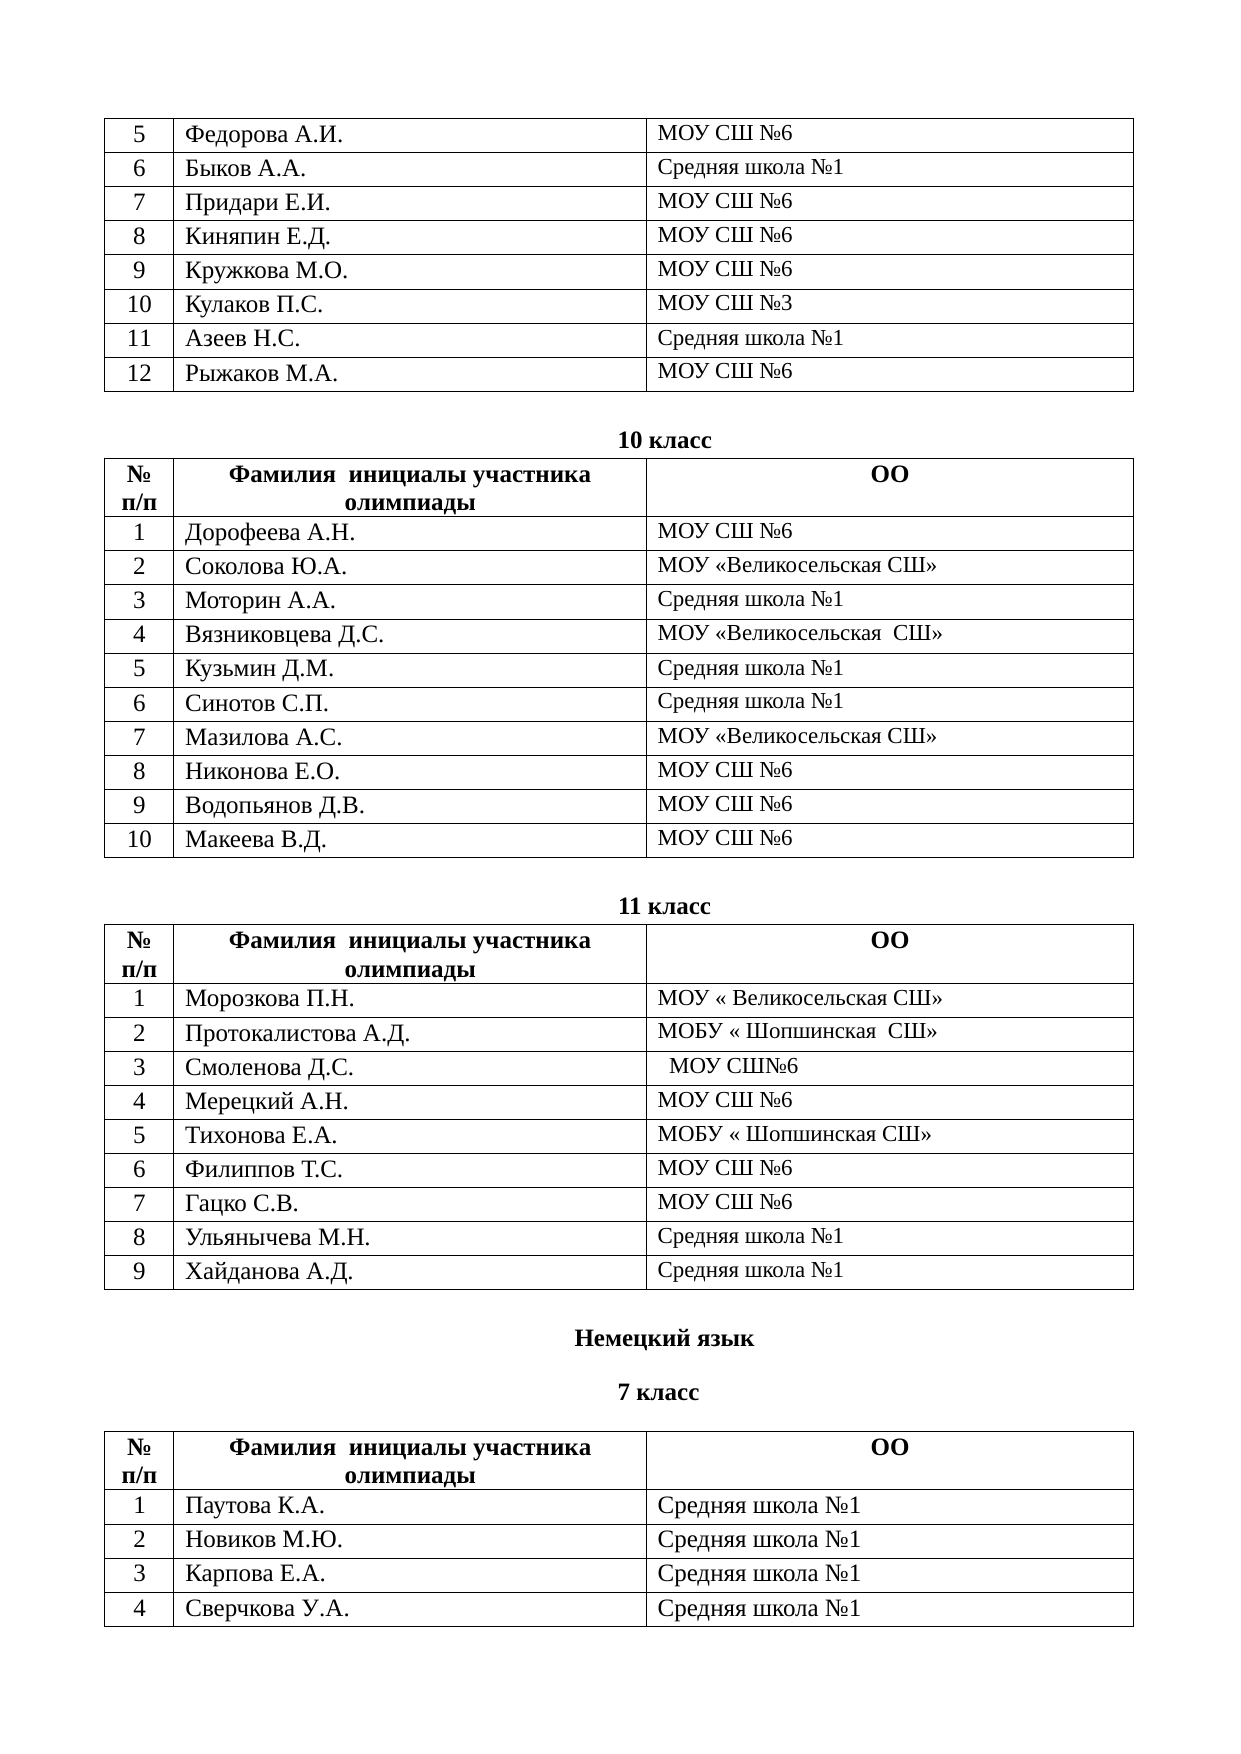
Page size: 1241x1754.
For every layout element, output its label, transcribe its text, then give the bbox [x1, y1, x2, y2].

table_cell Средняя школа №1 [647, 1593, 1133, 1626]
table_cell Средняя школа №1 [647, 585, 1133, 618]
table_cell 3 [105, 1052, 173, 1085]
table_cell МОУ СШ №6 [647, 790, 1133, 823]
table_cell МОУ «Великосельская СШ» [647, 551, 1133, 584]
table_header Фамилия инициалы участника олимпиады [174, 1432, 646, 1489]
text Немецкий язык [177, 1323, 1152, 1352]
text 10 класс [177, 425, 1152, 453]
table_header ОО [647, 459, 1133, 516]
table_cell Средняя школа №1 [647, 153, 1133, 186]
table_cell Дорофеева А.Н. [174, 517, 646, 550]
table_cell 2 [105, 1018, 173, 1051]
table_cell 1 [105, 1490, 173, 1523]
table_cell МОУ СШ №6 [647, 255, 1133, 288]
table_cell Мерецкий А.Н. [174, 1086, 646, 1119]
table_cell 5 [105, 654, 173, 687]
table_cell Моторин А.А. [174, 585, 646, 618]
table_cell 8 [105, 756, 173, 789]
table_cell 10 [105, 290, 173, 322]
table_cell 4 [105, 620, 173, 652]
table_cell Кружкова М.О. [174, 255, 646, 288]
table_header Фамилия инициалы участника олимпиады [174, 459, 646, 516]
text 7 класс [177, 1377, 1152, 1406]
table_cell Хайданова А.Д. [174, 1256, 646, 1289]
table_cell 9 [105, 790, 173, 823]
table_cell Тихонова Е.А. [174, 1120, 646, 1153]
table_cell МОУ СШ №6 [647, 1086, 1133, 1119]
table_cell МОУ СШ №6 [647, 119, 1133, 152]
table_cell 12 [105, 358, 173, 391]
table_cell Сверчкова У.А. [174, 1593, 646, 1626]
table_cell МОУ СШ №6 [647, 517, 1133, 550]
table_cell Соколова Ю.А. [174, 551, 646, 584]
table_cell Кулаков П.С. [174, 290, 646, 322]
table_cell Мазилова А.С. [174, 722, 646, 755]
table_cell 7 [105, 1188, 173, 1221]
table_cell Вязниковцева Д.С. [174, 620, 646, 652]
table_cell 8 [105, 221, 173, 254]
table_cell МОУ СШ №6 [647, 358, 1133, 391]
table_header № п/п [105, 459, 173, 516]
table_cell 3 [105, 585, 173, 618]
table_cell Никонова Е.О. [174, 756, 646, 789]
table_cell 2 [105, 1525, 173, 1557]
table_cell МОБУ « Шопшинская СШ» [647, 1120, 1133, 1153]
table_cell Новиков М.Ю. [174, 1525, 646, 1557]
table_header ОО [647, 925, 1133, 982]
table_cell Паутова К.А. [174, 1490, 646, 1523]
table_cell 8 [105, 1222, 173, 1255]
table_cell МОУ СШ №6 [647, 1154, 1133, 1187]
table_header ОО [647, 1432, 1133, 1489]
table_cell Средняя школа №1 [647, 1222, 1133, 1255]
table_cell 2 [105, 551, 173, 584]
table_cell 9 [105, 1256, 173, 1289]
table_cell 9 [105, 255, 173, 288]
table_cell Синотов С.П. [174, 688, 646, 721]
table_cell Кузьмин Д.М. [174, 654, 646, 687]
table_cell 5 [105, 1120, 173, 1153]
table_cell МОУ СШ №6 [647, 221, 1133, 254]
table_cell 5 [105, 119, 173, 152]
table_cell Карпова Е.А. [174, 1559, 646, 1592]
table_cell МОУ СШ№6 [647, 1052, 1133, 1085]
table_cell Морозкова П.Н. [174, 984, 646, 1017]
table_cell МОУ «Великосельская СШ» [647, 722, 1133, 755]
table_header Фамилия инициалы участника олимпиады [174, 925, 646, 982]
table_cell Средняя школа №1 [647, 1490, 1133, 1523]
table_cell Средняя школа №1 [647, 1525, 1133, 1557]
table_cell Федорова А.И. [174, 119, 646, 152]
table_cell Киняпин Е.Д. [174, 221, 646, 254]
table_cell Рыжаков М.А. [174, 358, 646, 391]
table_cell Средняя школа №1 [647, 688, 1133, 721]
table_cell 1 [105, 984, 173, 1017]
table_cell 6 [105, 688, 173, 721]
table_cell 7 [105, 187, 173, 220]
table_cell Макеева В.Д. [174, 824, 646, 857]
table_cell МОУ СШ №6 [647, 824, 1133, 857]
table_cell 6 [105, 153, 173, 186]
table_cell Водопьянов Д.В. [174, 790, 646, 823]
table_cell Средняя школа №1 [647, 1559, 1133, 1592]
table_cell 6 [105, 1154, 173, 1187]
table_cell МОУ СШ №6 [647, 187, 1133, 220]
table_cell Смоленова Д.С. [174, 1052, 646, 1085]
table_cell Средняя школа №1 [647, 324, 1133, 357]
table_cell Средняя школа №1 [647, 1256, 1133, 1289]
table_cell МОУ СШ №6 [647, 756, 1133, 789]
table_cell МОУ «Великосельская СШ» [647, 620, 1133, 652]
table_header № п/п [105, 925, 173, 982]
table_cell Филиппов Т.С. [174, 1154, 646, 1187]
table_cell Придари Е.И. [174, 187, 646, 220]
table_cell МОУ « Великосельская СШ» [647, 984, 1133, 1017]
table_cell 10 [105, 824, 173, 857]
table_cell Азеев Н.С. [174, 324, 646, 357]
table_cell 4 [105, 1593, 173, 1626]
table_cell Быков А.А. [174, 153, 646, 186]
table_cell 1 [105, 517, 173, 550]
table_cell 11 [105, 324, 173, 357]
table_header № п/п [105, 1432, 173, 1489]
table_cell МОУ СШ №3 [647, 290, 1133, 322]
table_cell 4 [105, 1086, 173, 1119]
table_cell МОУ СШ №6 [647, 1188, 1133, 1221]
table_cell Средняя школа №1 [647, 654, 1133, 687]
table_cell Ульянычева М.Н. [174, 1222, 646, 1255]
table_cell 3 [105, 1559, 173, 1592]
table_cell Гацко С.В. [174, 1188, 646, 1221]
text 11 класс [177, 891, 1152, 920]
table_cell МОБУ « Шопшинская СШ» [647, 1018, 1133, 1051]
table_cell Протокалистова А.Д. [174, 1018, 646, 1051]
table_cell 7 [105, 722, 173, 755]
